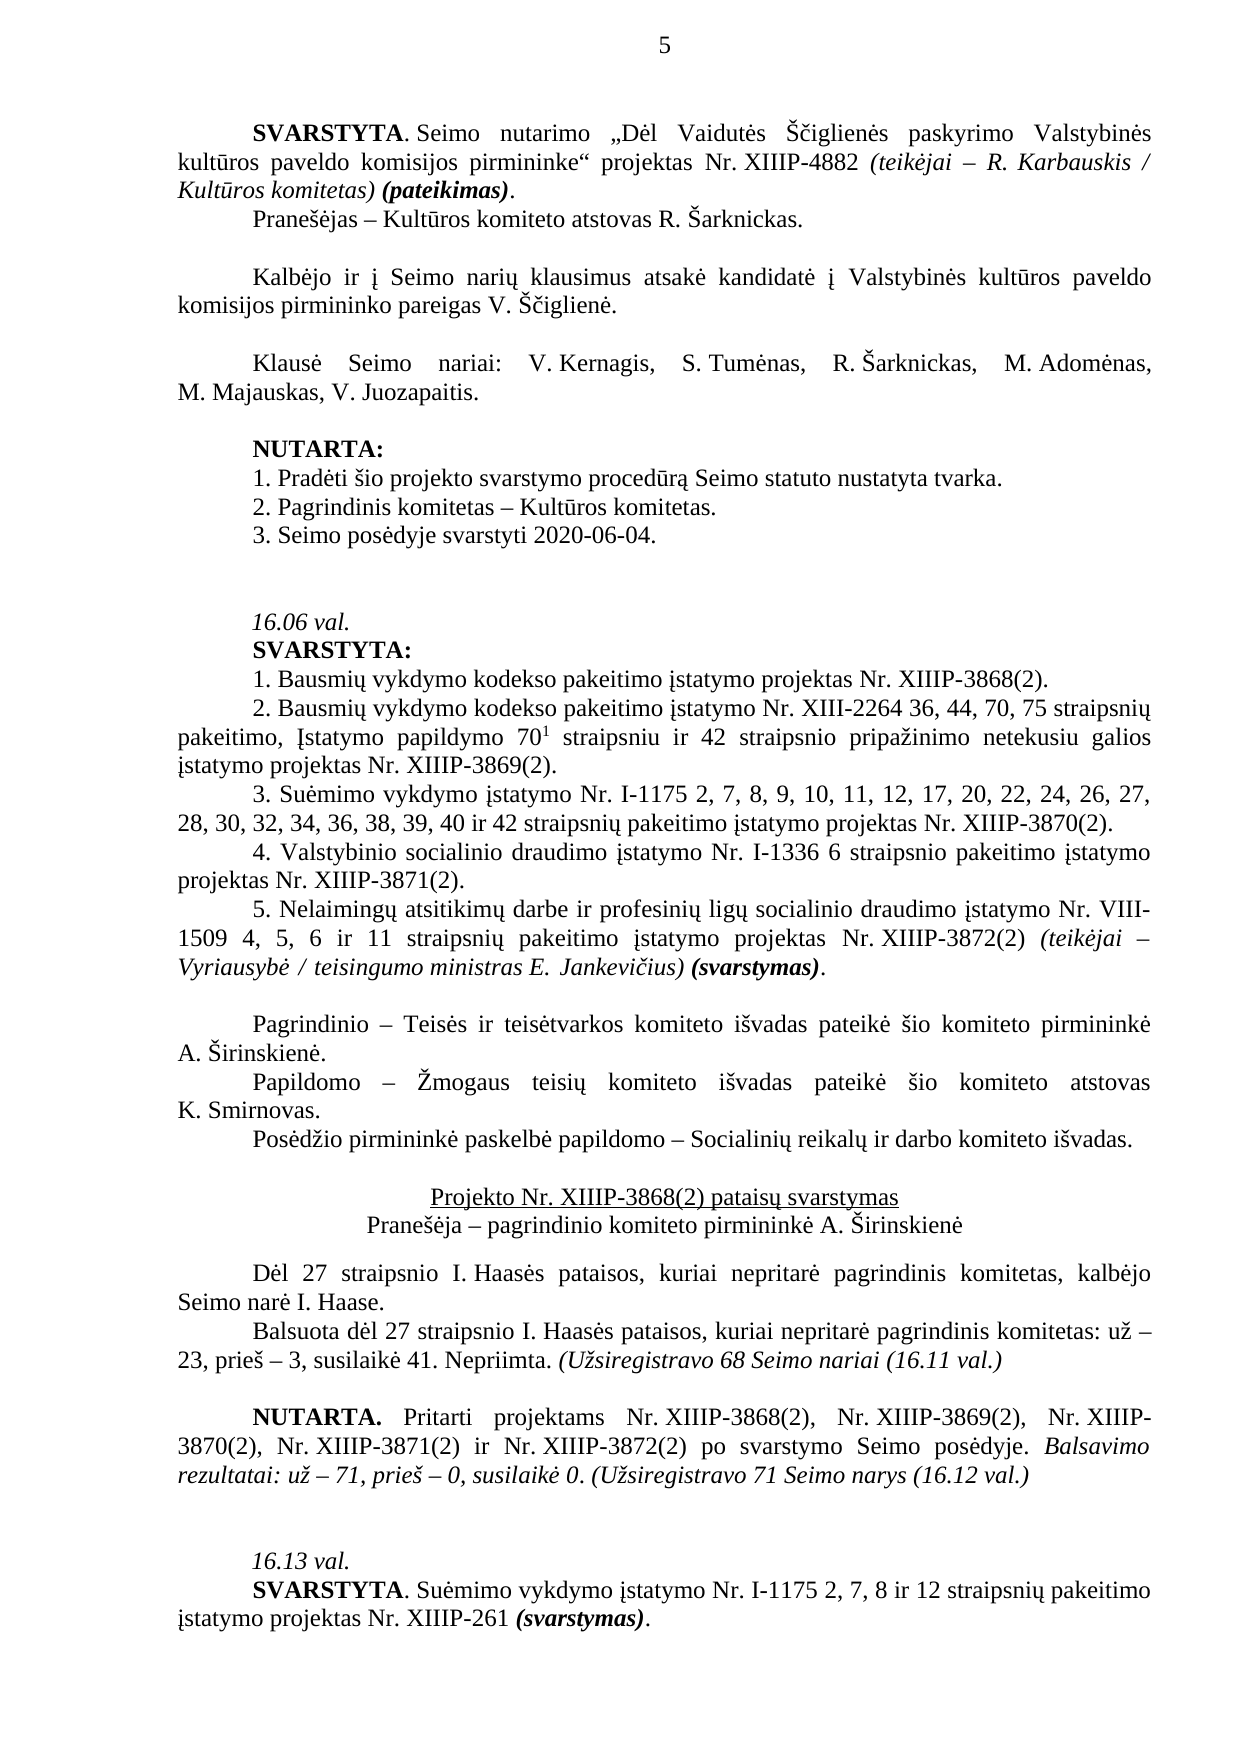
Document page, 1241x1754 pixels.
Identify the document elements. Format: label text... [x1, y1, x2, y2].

text NUTARTA. Pritarti projektams Nr. XIIIP-3868(2), Nr. XIIIP-3869(2), Nr. XIIIP-3870(2), Nr. XIIIP-3871(2) ir Nr. XIIIP-3872(2) po svarstymo Seimo posėdyje. Balsavimo rezultatai: už – 71, prieš – 0, susilaikė 0. (Užsiregistravo 71 Seimo narys (16.12 val.) [177, 1402, 1152, 1488]
text Papildomo – Žmogaus teisių komiteto išvadas pateikė šio komiteto atstovas K. Smirnovas. [177, 1067, 1152, 1124]
text 1. Pradėti šio projekto svarstymo procedūrą Seimo statuto nustatyta tvarka. [177, 463, 1152, 492]
text Klausė Seimo nariai: V. Kernagis, S. Tumėnas, R. Šarknickas, M. Adomėnas, M. Majauskas, V. Juozapaitis. [177, 348, 1152, 406]
text 2. Bausmių vykdymo kodekso pakeitimo įstatymo Nr. XIII-2264 36, 44, 70, 75 straipsnių pakeitimo, Įstatymo papildymo 701 straipsniu ir 42 straipsnio pripažinimo netekusiu galios įstatymo projektas Nr. XIIIP-3869(2). [177, 693, 1152, 779]
text Balsuota dėl 27 straipsnio I. Haasės pataisos, kuriai nepritarė pagrindinis komitetas: už – 23, prieš – 3, susilaikė 41. Nepriimta. (Užsiregistravo 68 Seimo nariai (16.11 val.) [177, 1316, 1152, 1373]
text 16.06 val. [177, 607, 1152, 636]
text NUTARTA: [177, 434, 1152, 463]
text 5. Nelaimingų atsitikimų darbe ir profesinių ligų socialinio draudimo įstatymo Nr. VIII-1509 4, 5, 6 ir 11 straipsnių pakeitimo įstatymo projektas Nr. XIIIP-3872(2) (teikėjai – Vyriausybė / teisingumo ministras E. Jankevičius) (svarstymas). [177, 894, 1152, 981]
text Pranešėjas – Kultūros komiteto atstovas R. Šarknickas. [177, 204, 1152, 233]
text 1. Bausmių vykdymo kodekso pakeitimo įstatymo projektas Nr. XIIIP-3868(2). [177, 664, 1152, 693]
text 3. Suėmimo vykdymo įstatymo Nr. I-1175 2, 7, 8, 9, 10, 11, 12, 17, 20, 22, 24, 26, 27, 28, 30, 32, 34, 36, 38, 39, 40 ir 42 straipsnių pakeitimo įstatymo projektas Nr. XIIIP-3870(2). [177, 779, 1152, 837]
text Dėl 27 straipsnio I. Haasės pataisos, kuriai nepritarė pagrindinis komitetas, kalbėjo Seimo narė I. Haase. [177, 1258, 1152, 1316]
text 4. Valstybinio socialinio draudimo įstatymo Nr. I-1336 6 straipsnio pakeitimo įstatymo projektas Nr. XIIIP-3871(2). [177, 837, 1152, 894]
text Pranešėja – pagrindinio komiteto pirmininkė A. Širinskienė [177, 1211, 1152, 1239]
subtitle Projekto Nr. XIIIP-3868(2) pataisų svarstymas [177, 1182, 1152, 1211]
text 3. Seimo posėdyje svarstyti 2020-06-04. [177, 521, 1152, 549]
text Posėdžio pirmininkė paskelbė papildomo – Socialinių reikalų ir darbo komiteto išvadas. [177, 1124, 1152, 1153]
text SVARSTYTA. Suėmimo vykdymo įstatymo Nr. I-1175 2, 7, 8 ir 12 straipsnių pakeitimo įstatymo projektas Nr. XIIIP-261 (svarstymas). [177, 1575, 1152, 1632]
text Kalbėjo ir į Seimo narių klausimus atsakė kandidatė į Valstybinės kultūros paveldo komisijos pirmininko pareigas V. Ščiglienė. [177, 262, 1152, 319]
text 16.13 val. [177, 1546, 1152, 1575]
text SVARSTYTA. Seimo nutarimo „Dėl Vaidutės Ščiglienės paskyrimo Valstybinės kultūros paveldo komisijos pirmininke“ projektas Nr. XIIIP-4882 (teikėjai – R. Karbauskis / Kultūros komitetas) (pateikimas). [177, 118, 1152, 204]
text 2. Pagrindinis komitetas – Kultūros komitetas. [177, 492, 1152, 521]
text SVARSTYTA: [177, 636, 1152, 664]
text Pagrindinio – Teisės ir teisėtvarkos komiteto išvadas pateikė šio komiteto pirmininkė A. Širinskienė. [177, 1009, 1152, 1067]
